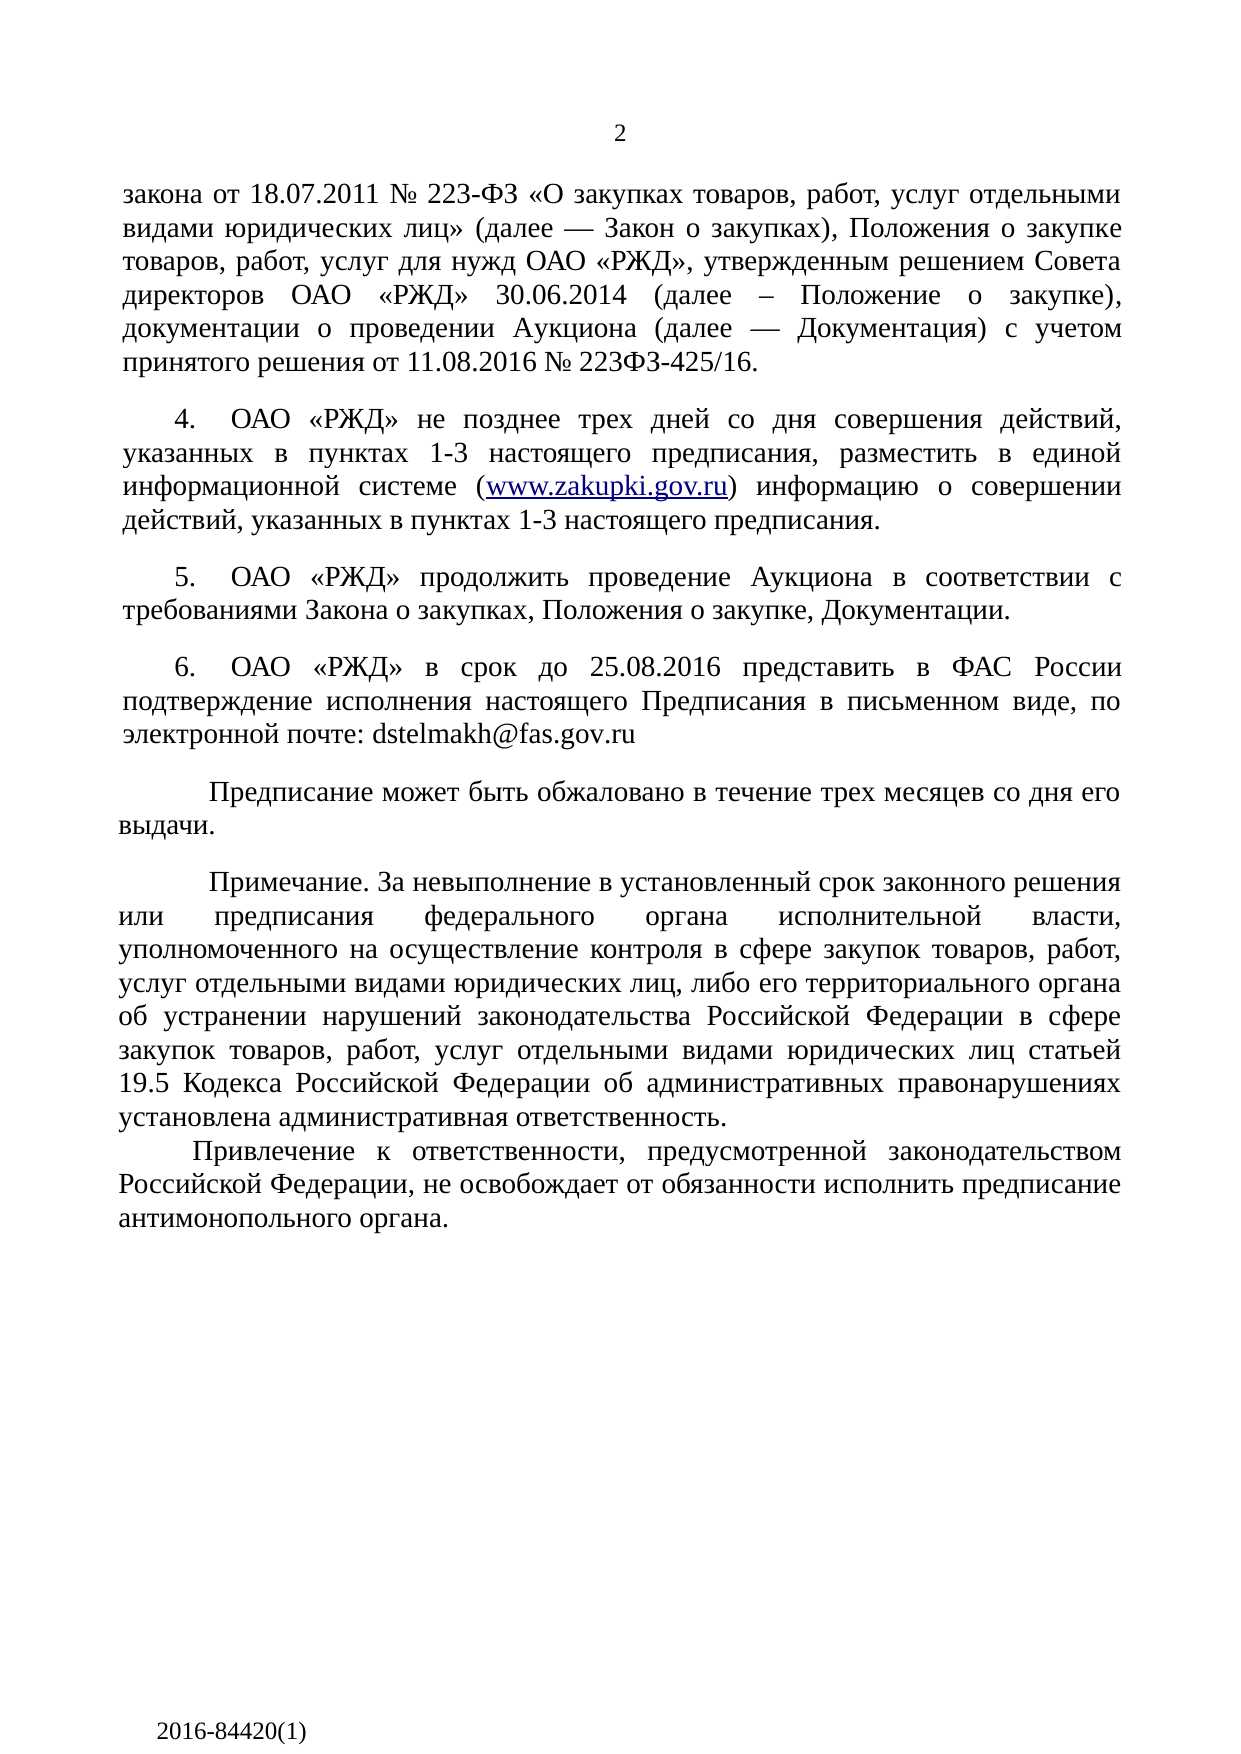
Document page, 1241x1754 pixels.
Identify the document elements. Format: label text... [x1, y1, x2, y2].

list ОАО «РЖД» в срок до 25.08.2016 представить в ФАС России подтверждение исполнения настоящего Предписания в письменном виде, по электронной почте: dstelmakh@fas.gov.ru [122, 649, 1122, 750]
text Примечание. За невыполнение в установленный срок законного решения или предписания федерального органа исполнительной власти, уполномоченного на осуществление контроля в сфере закупок товаров, работ, услуг отдельными видами юридических лиц, либо его территориального органа об устранении нарушений законодательства Российской Федерации в сфере закупок товаров, работ, услуг отдельными видами юридических лиц статьей 19.5 Кодекса Российской Федерации об административных правонарушениях установлена административная ответственность. Привлечение к ответственности, предусмотренной законодательством Российской Федерации, не освобождает от обязанности исполнить предписание антимонопольного органа. [118, 864, 1122, 1233]
text закона от 18.07.2011 № 223-ФЗ «О закупках товаров, работ, услуг отдельными видами юридических лиц» (далее — Закон о закупках), Положения о закупке товаров, работ, услуг для нужд ОАО «РЖД», утвержденным решением Совета директоров ОАО «РЖД» 30.06.2014 (далее – Положение о закупке), документации о проведении Аукциона (далее — Документация) с учетом принятого решения от 11.08.2016 № 223ФЗ-425/16. [122, 176, 1122, 378]
list ОАО «РЖД» не позднее трех дней со дня совершения действий, указанных в пунктах 1-3 настоящего предписания, разместить в единой информационной системе (www.zakupki.gov.ru) информацию о совершении действий, указанных в пунктах 1-3 настоящего предписания. [122, 401, 1122, 535]
text Предписание может быть обжаловано в течение трех месяцев со дня его выдачи. [118, 774, 1122, 841]
list ОАО «РЖД» продолжить проведение Аукциона в соответствии с требованиями Закона о закупках, Положения о закупке, Документации. [122, 559, 1122, 626]
